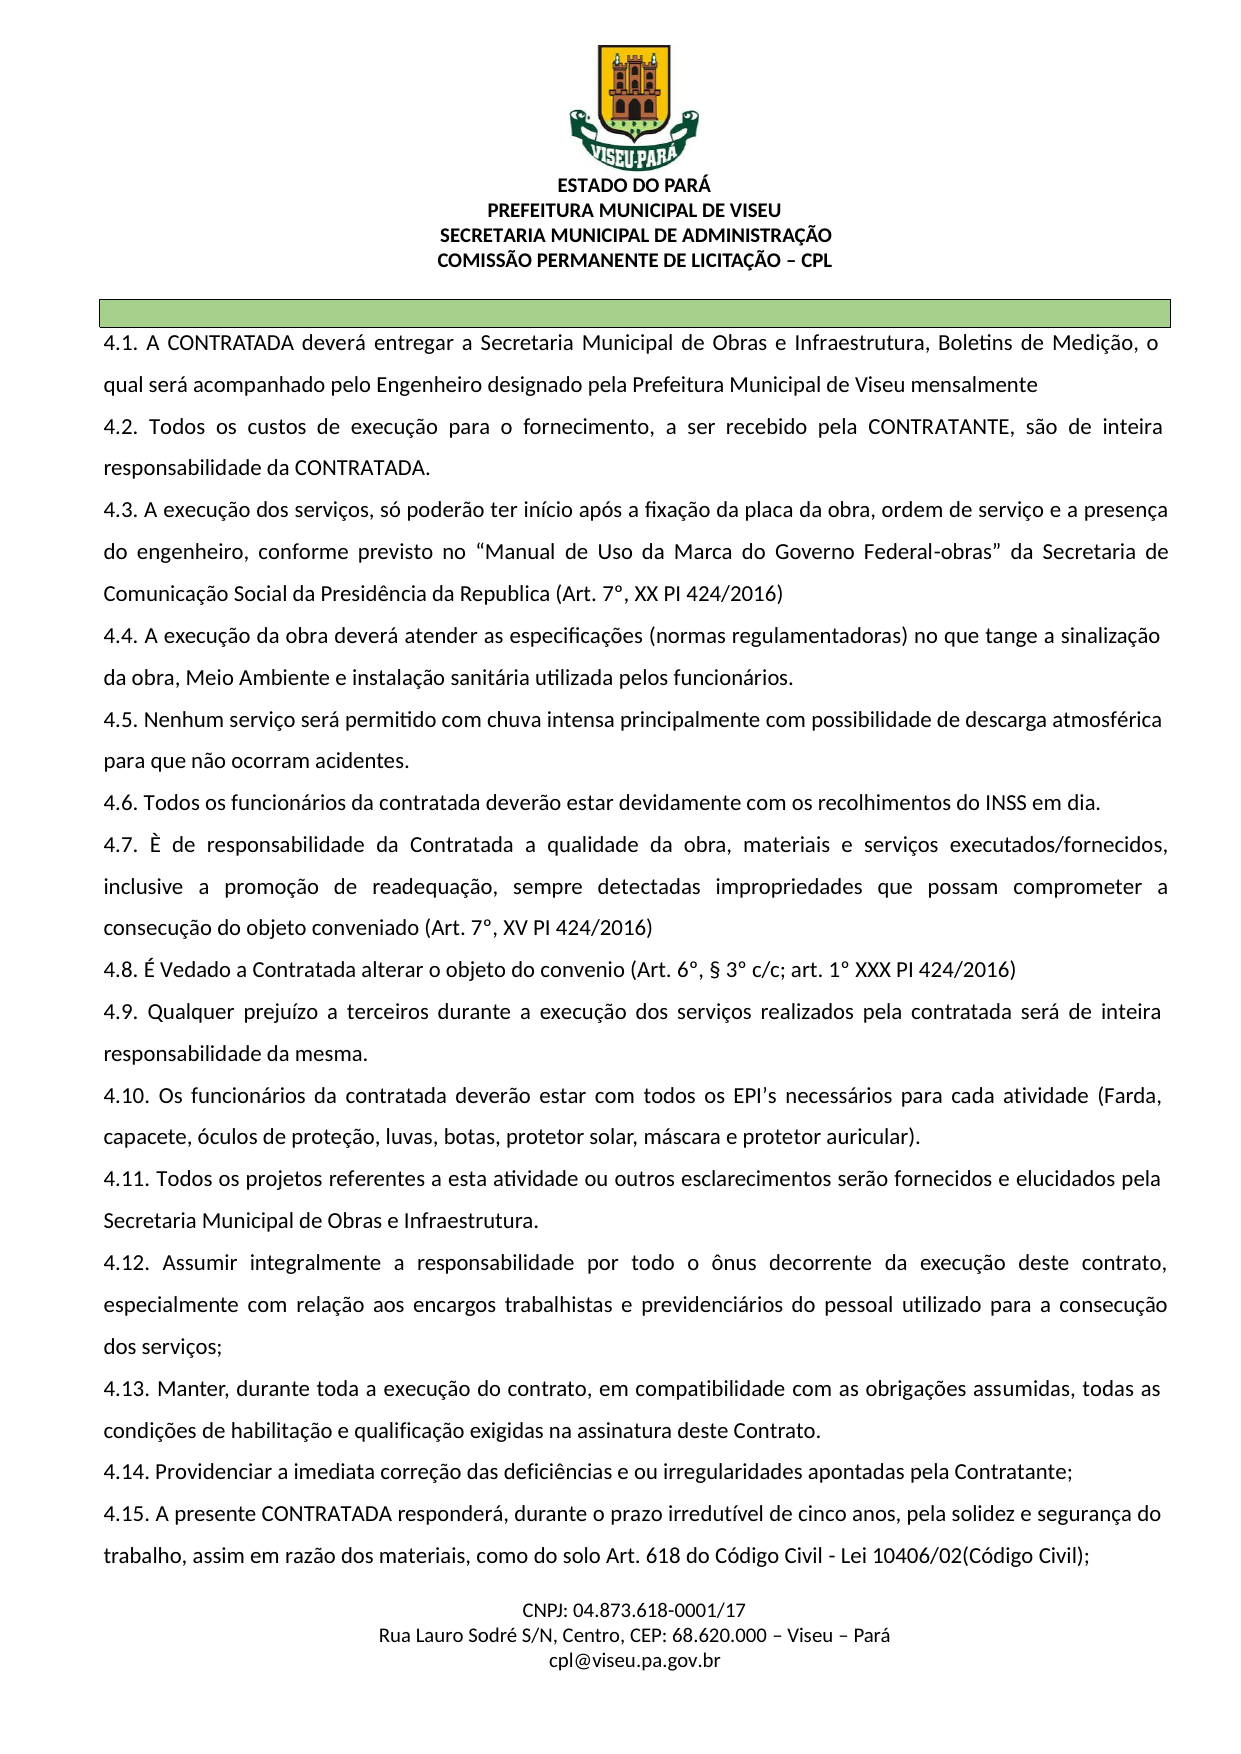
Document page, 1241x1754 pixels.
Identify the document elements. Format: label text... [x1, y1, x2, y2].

text 4.8. É Vedado a Contratada alterar o objeto do convenio (Art. 6º, § 3º c/c; art. 1º XXX PI 424/2016) [103, 955, 1168, 983]
text Rua Lauro Sodré S/N, Centro, CEP: 68.620.000 – Viseu – Pará cpl@viseu.pa.gov.br [378, 1622, 896, 1673]
text 4.4. A execução da obra deverá atender as especificações (normas regulamentadoras) no que tange a sinalização da obra, Meio Ambiente e instalação sanitária utilizada pelos funcionários. [103, 621, 1171, 691]
text 4.1. A CONTRATADA deverá entregar a Secretaria Municipal de Obras e Infraestrutura, Boletins de Medição, o [103, 328, 1168, 356]
text 4.15. A presente CONTRATADA responderá, durante o prazo irredutível de cinco anos, pela solidez e segurança do trabalho, assim em razão dos materiais, como do solo Art. 618 do Código Civil - Lei 10406/02(Código Civil); [103, 1499, 1171, 1569]
text 4.11. Todos os projetos referentes a esta atividade ou outros esclarecimentos serão fornecidos e elucidados pela Secretaria Municipal de Obras e Infraestrutura. [103, 1164, 1171, 1234]
text 4.6. Todos os funcionários da contratada deverão estar devidamente com os recolhimentos do INSS em dia. [103, 788, 1168, 816]
text 4.7. È de responsabilidade da Contratada a qualidade da obra, materiais e serviços executados/fornecidos, inclusive a promoção de readequação, sempre detectadas impropriedades que possam comprometer a consecução do objeto conveniado (Art. 7º, XV PI 424/2016) [103, 830, 1168, 942]
text 4.2. Todos os custos de execução para o fornecimento, a ser recebido pela CONTRATANTE, são de inteira responsabilidade da CONTRATADA. [103, 412, 1171, 481]
text CNPJ: 04.873.618-0001/17 [522, 1597, 1168, 1622]
picture [569, 44, 699, 172]
text 4.10. Os funcionários da contratada deverão estar com todos os EPI’s necessários para cada atividade (Farda, capacete, óculos de proteção, luvas, botas, protetor solar, máscara e protetor auricular). [103, 1081, 1171, 1151]
text 4.3. A execução dos serviços, só poderão ter início após a fixação da placa da obra, ordem de serviço e a presença do engenheiro, conforme previsto no “Manual de Uso da Marca do Governo Federal-obras” da Secretaria de Comunicação Social da Presidência da Republica (Art. 7º, XX PI 424/2016) [103, 495, 1168, 607]
text 4.5. Nenhum serviço será permitido com chuva intensa principalmente com possibilidade de descarga atmosférica para que não ocorram acidentes. [103, 705, 1171, 774]
text ESTADO DO PARÁ PREFEITURA MUNICIPAL DE VISEU [487, 172, 787, 223]
text 4.14. Providenciar a imediata correção das deficiências e ou irregularidades apontadas pela Contratante; [103, 1457, 1168, 1485]
text SECRETARIA MUNICIPAL DE ADMINISTRAÇÃO COMISSÃO PERMANENTE DE LICITAÇÃO – CPL [430, 223, 832, 273]
text 4.9. Qualquer prejuízo a terceiros durante a execução dos serviços realizados pela contratada será de inteira responsabilidade da mesma. [103, 997, 1171, 1067]
text qual será acompanhado pelo Engenheiro designado pela Prefeitura Municipal de Viseu mensalmente [103, 370, 1168, 398]
text 4.13. Manter, durante toda a execução do contrato, em compatibilidade com as obrigações assumidas, todas as condições de habilitação e qualificação exigidas na assinatura deste Contrato. [103, 1374, 1171, 1444]
text 4.12. Assumir integralmente a responsabilidade por todo o ônus decorrente da execução deste contrato, especialmente com relação aos encargos trabalhistas e previdenciários do pessoal utilizado para a consecução dos serviços; [103, 1248, 1168, 1360]
